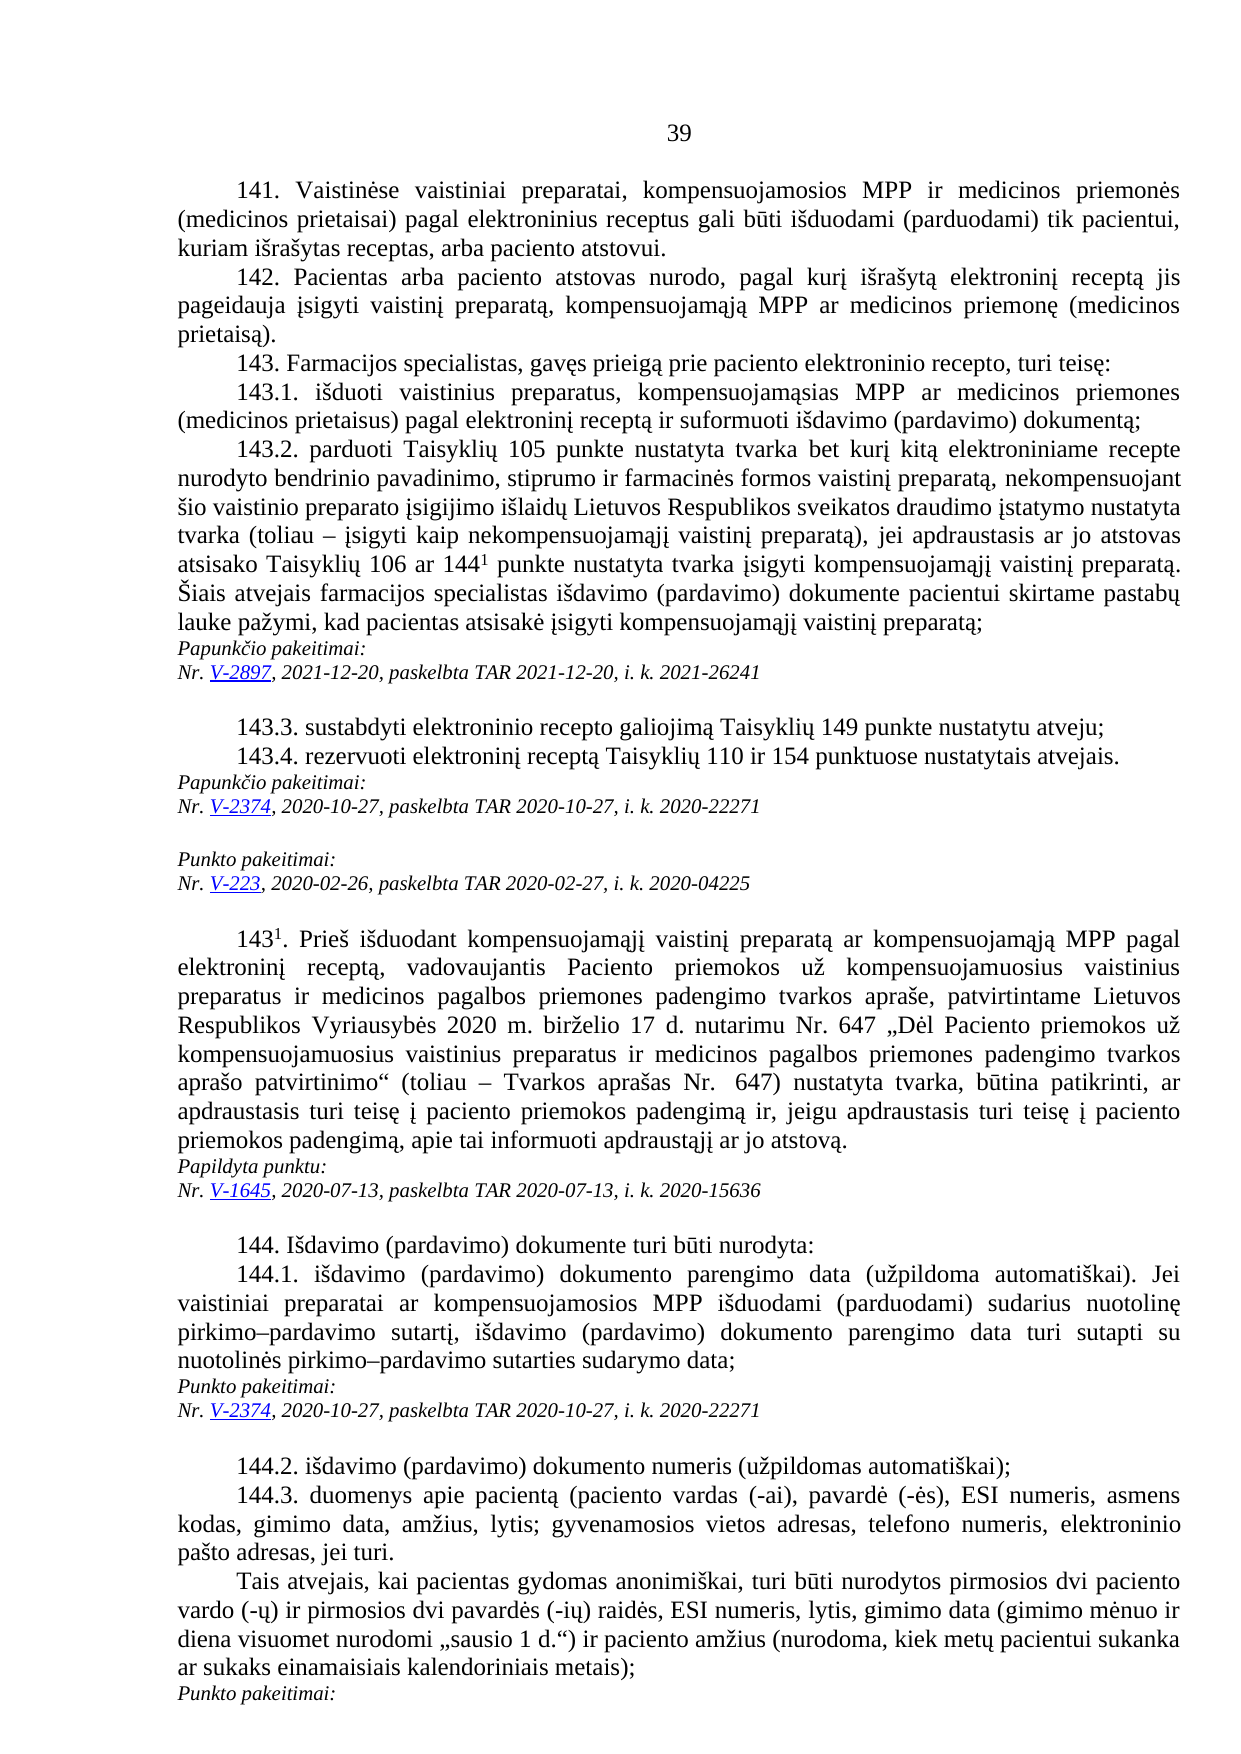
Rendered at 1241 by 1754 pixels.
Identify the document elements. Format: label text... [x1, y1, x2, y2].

text 1431. Prieš išduodant kompensuojamąjį vaistinį preparatą ar kompensuojamąją MPP pagal elektroninį receptą, vadovaujantis Paciento priemokos už kompensuojamuosius vaistinius preparatus ir medicinos pagalbos priemones padengimo tvarkos apraše, patvirtintame Lietuvos Respublikos Vyriausybės 2020 m. birželio 17 d. nutarimu Nr. 647 „Dėl Paciento priemokos už kompensuojamuosius vaistinius preparatus ir medicinos pagalbos priemones padengimo tvarkos aprašo patvirtinimo“ (toliau – Tvarkos aprašas Nr. 647) nustatyta tvarka, būtina patikrinti, ar apdraustasis turi teisę į paciento priemokos padengimą ir, jeigu apdraustasis turi teisę į paciento priemokos padengimą, apie tai informuoti apdraustąjį ar jo atstovą. [177, 924, 1181, 1154]
text 143.1. išduoti vaistinius preparatus, kompensuojamąsias MPP ar medicinos priemones (medicinos prietaisus) pagal elektroninį receptą ir suformuoti išdavimo (pardavimo) dokumentą; [177, 377, 1181, 434]
text 143.2. parduoti Taisyklių 105 punkte nustatyta tvarka bet kurį kitą elektroniniame recepte nurodyto bendrinio pavadinimo, stiprumo ir farmacinės formos vaistinį preparatą, nekompensuojant šio vaistinio preparato įsigijimo išlaidų Lietuvos Respublikos sveikatos draudimo įstatymo nustatyta tvarka (toliau – įsigyti kaip nekompensuojamąjį vaistinį preparatą), jei apdraustasis ar jo atstovas atsisako Taisyklių 106 ar 1441 punkte nustatyta tvarka įsigyti kompensuojamąjį vaistinį preparatą. Šiais atvejais farmacijos specialistas išdavimo (pardavimo) dokumente pacientui skirtame pastabų lauke pažymi, kad pacientas atsisakė įsigyti kompensuojamąjį vaistinį preparatą; [177, 434, 1181, 636]
text Punkto pakeitimai: [177, 1374, 1181, 1398]
text 144.2. išdavimo (pardavimo) dokumento numeris (užpildomas automatiškai); [177, 1451, 1181, 1480]
text 144.1. išdavimo (pardavimo) dokumento parengimo data (užpildoma automatiškai). Jei vaistiniai preparatai ar kompensuojamosios MPP išduodami (parduodami) sudarius nuotolinę pirkimo–pardavimo sutartį, išdavimo (pardavimo) dokumento parengimo data turi sutapti su nuotolinės pirkimo–pardavimo sutarties sudarymo data; [177, 1259, 1181, 1374]
text Nr. V-2897, 2021-12-20, paskelbta TAR 2021-12-20, i. k. 2021-26241 [177, 660, 1181, 684]
text Nr. V-1645, 2020-07-13, paskelbta TAR 2020-07-13, i. k. 2020-15636 [177, 1178, 1181, 1202]
text Punkto pakeitimai: [177, 1681, 1181, 1705]
text Papunkčio pakeitimai: [177, 636, 1181, 660]
text Punkto pakeitimai: [177, 847, 1181, 871]
text 142. Pacientas arba paciento atstovas nurodo, pagal kurį išrašytą elektroninį receptą jis pageidauja įsigyti vaistinį preparatą, kompensuojamąją MPP ar medicinos priemonę (medicinos prietaisą). [177, 262, 1181, 348]
text Tais atvejais, kai pacientas gydomas anonimiškai, turi būti nurodytos pirmosios dvi paciento vardo (-ų) ir pirmosios dvi pavardės (-ių) raidės, ESI numeris, lytis, gimimo data (gimimo mėnuo ir diena visuomet nurodomi „sausio 1 d.“) ir paciento amžius (nurodoma, kiek metų pacientui sukanka ar sukaks einamaisiais kalendoriniais metais); [177, 1566, 1181, 1681]
text 144.3. duomenys apie pacientą (paciento vardas (-ai), pavardė (-ės), ESI numeris, asmens kodas, gimimo data, amžius, lytis; gyvenamosios vietos adresas, telefono numeris, elektroninio pašto adresas, jei turi. [177, 1480, 1181, 1566]
text 141. Vaistinėse vaistiniai preparatai, kompensuojamosios MPP ir medicinos priemonės (medicinos prietaisai) pagal elektroninius receptus gali būti išduodami (parduodami) tik pacientui, kuriam išrašytas receptas, arba paciento atstovui. [177, 176, 1181, 262]
text Nr. V-2374, 2020-10-27, paskelbta TAR 2020-10-27, i. k. 2020-22271 [177, 1398, 1181, 1422]
text Nr. V-2374, 2020-10-27, paskelbta TAR 2020-10-27, i. k. 2020-22271 [177, 794, 1181, 818]
text 143.3. sustabdyti elektroninio recepto galiojimą Taisyklių 149 punkte nustatytu atveju; [177, 712, 1181, 741]
text 144. Išdavimo (pardavimo) dokumente turi būti nurodyta: [177, 1231, 1181, 1259]
text 143. Farmacijos specialistas, gavęs prieigą prie paciento elektroninio recepto, turi teisę: [177, 348, 1181, 377]
text Papunkčio pakeitimai: [177, 770, 1181, 794]
text Nr. V-223, 2020-02-26, paskelbta TAR 2020-02-27, i. k. 2020-04225 [177, 871, 1181, 895]
text Papildyta punktu: [177, 1154, 1181, 1178]
text 143.4. rezervuoti elektroninį receptą Taisyklių 110 ir 154 punktuose nustatytais atvejais. [177, 741, 1181, 770]
